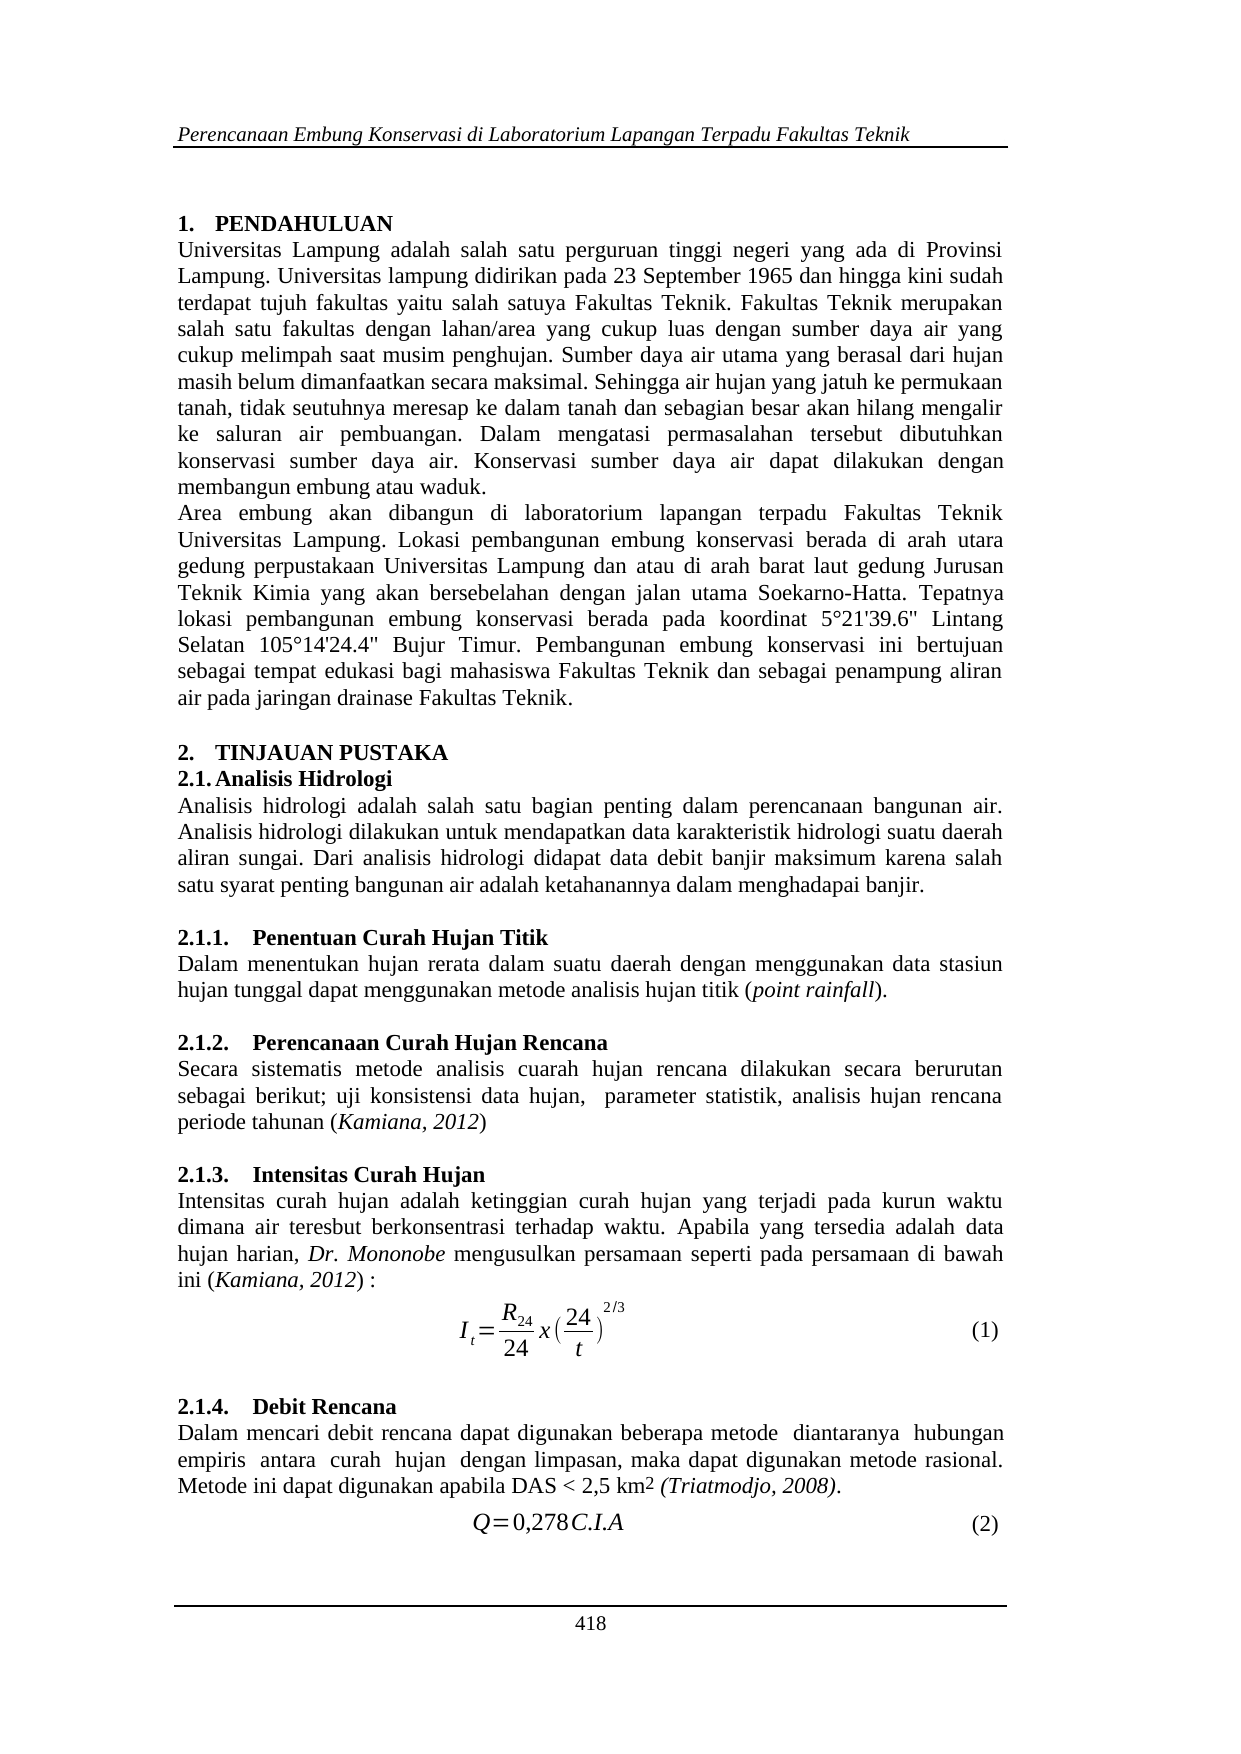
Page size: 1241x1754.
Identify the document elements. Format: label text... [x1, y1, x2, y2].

table_header [177, 1293, 912, 1367]
text Analisis hidrologi adalah salah satu bagian penting dalam perencanaan bangunan air. Analisis hidrologi dilakukan untuk mendapatkan data karakteristik hidrologi suatu daerah aliran sungai. Dari analisis hidrologi didapat data debit banjir maksimum karena salah satu syarat penting bangunan air adalah ketahanannya dalam menghadapai banjir. [177, 792, 1004, 897]
list Intensitas curah hujan adalah ketinggian curah hujan yang terjadi pada kurun waktu dimana air teresbut berkonsentrasi terhadap waktu. Apabila yang tersedia adalah data hujan harian, Dr. Mononobe mengusulkan persamaan seperti pada persamaan di bawah ini (Kamiana, 2012) : [177, 1187, 1004, 1292]
list Intensitas Curah Hujan [177, 1161, 1004, 1187]
list Dalam menentukan hujan rerata dalam suatu daerah dengan menggunakan data stasiun hujan tunggal dapat menggunakan metode analisis hujan titik (point rainfall). [177, 950, 1004, 1003]
text Dalam mencari debit rencana dapat digunakan beberapa metode diantaranya hubungan empiris antara curah hujan dengan limpasan, maka dapat digunakan metode rasional. Metode ini dapat digunakan apabila DAS < 2,5 km2 (Triatmodjo, 2008). [177, 1419, 1004, 1503]
list TINJAUAN PUSTAKA [177, 739, 1004, 765]
table_header (2) [912, 1503, 1004, 1543]
list Secara sistematis metode analisis cuarah hujan rencana dilakukan secara berurutan sebagai berikut; uji konsistensi data hujan, parameter statistik, analisis hujan rencana periode tahunan (Kamiana, 2012) [177, 1055, 1004, 1134]
list Debit Rencana [177, 1393, 1004, 1419]
title PENDAHULUAN [177, 209, 1004, 236]
table_header (1) [912, 1293, 1004, 1367]
text Universitas Lampung adalah salah satu perguruan tinggi negeri yang ada di Provinsi Lampung. Universitas lampung didirikan pada 23 September 1965 dan hingga kini sudah terdapat tujuh fakultas yaitu salah satuya Fakultas Teknik. Fakultas Teknik merupakan salah satu fakultas dengan lahan/area yang cukup luas dengan sumber daya air yang cukup melimpah saat musim penghujan. Sumber daya air utama yang berasal dari hujan masih belum dimanfaatkan secara maksimal. Sehingga air hujan yang jatuh ke permukaan tanah, tidak seutuhnya meresap ke dalam tanah dan sebagian besar akan hilang mengalir ke saluran air pembuangan. Dalam mengatasi permasalahan tersebut dibutuhkan konservasi sumber daya air. Konservasi sumber daya air dapat dilakukan dengan membangun embung atau waduk. [177, 236, 1004, 499]
list Perencanaan Curah Hujan Rencana [177, 1029, 1004, 1055]
text Area embung akan dibangun di laboratorium lapangan terpadu Fakultas Teknik Universitas Lampung. Lokasi pembangunan embung konservasi berada di arah utara gedung perpustakaan Universitas Lampung dan atau di arah barat laut gedung Jurusan Teknik Kimia yang akan bersebelahan dengan jalan utama Soekarno-Hatta. Tepatnya lokasi pembangunan embung konservasi berada pada koordinat 5°21'39.6" Lintang Selatan 105°14'24.4" Bujur Timur. Pembangunan embung konservasi ini bertujuan sebagai tempat edukasi bagi mahasiswa Fakultas Teknik dan sebagai penampung aliran air pada jaringan drainase Fakultas Teknik. [177, 499, 1004, 710]
list Penentuan Curah Hujan Titik [177, 923, 1004, 950]
list Analisis Hidrologi [177, 765, 1004, 792]
table_header [177, 1503, 912, 1543]
